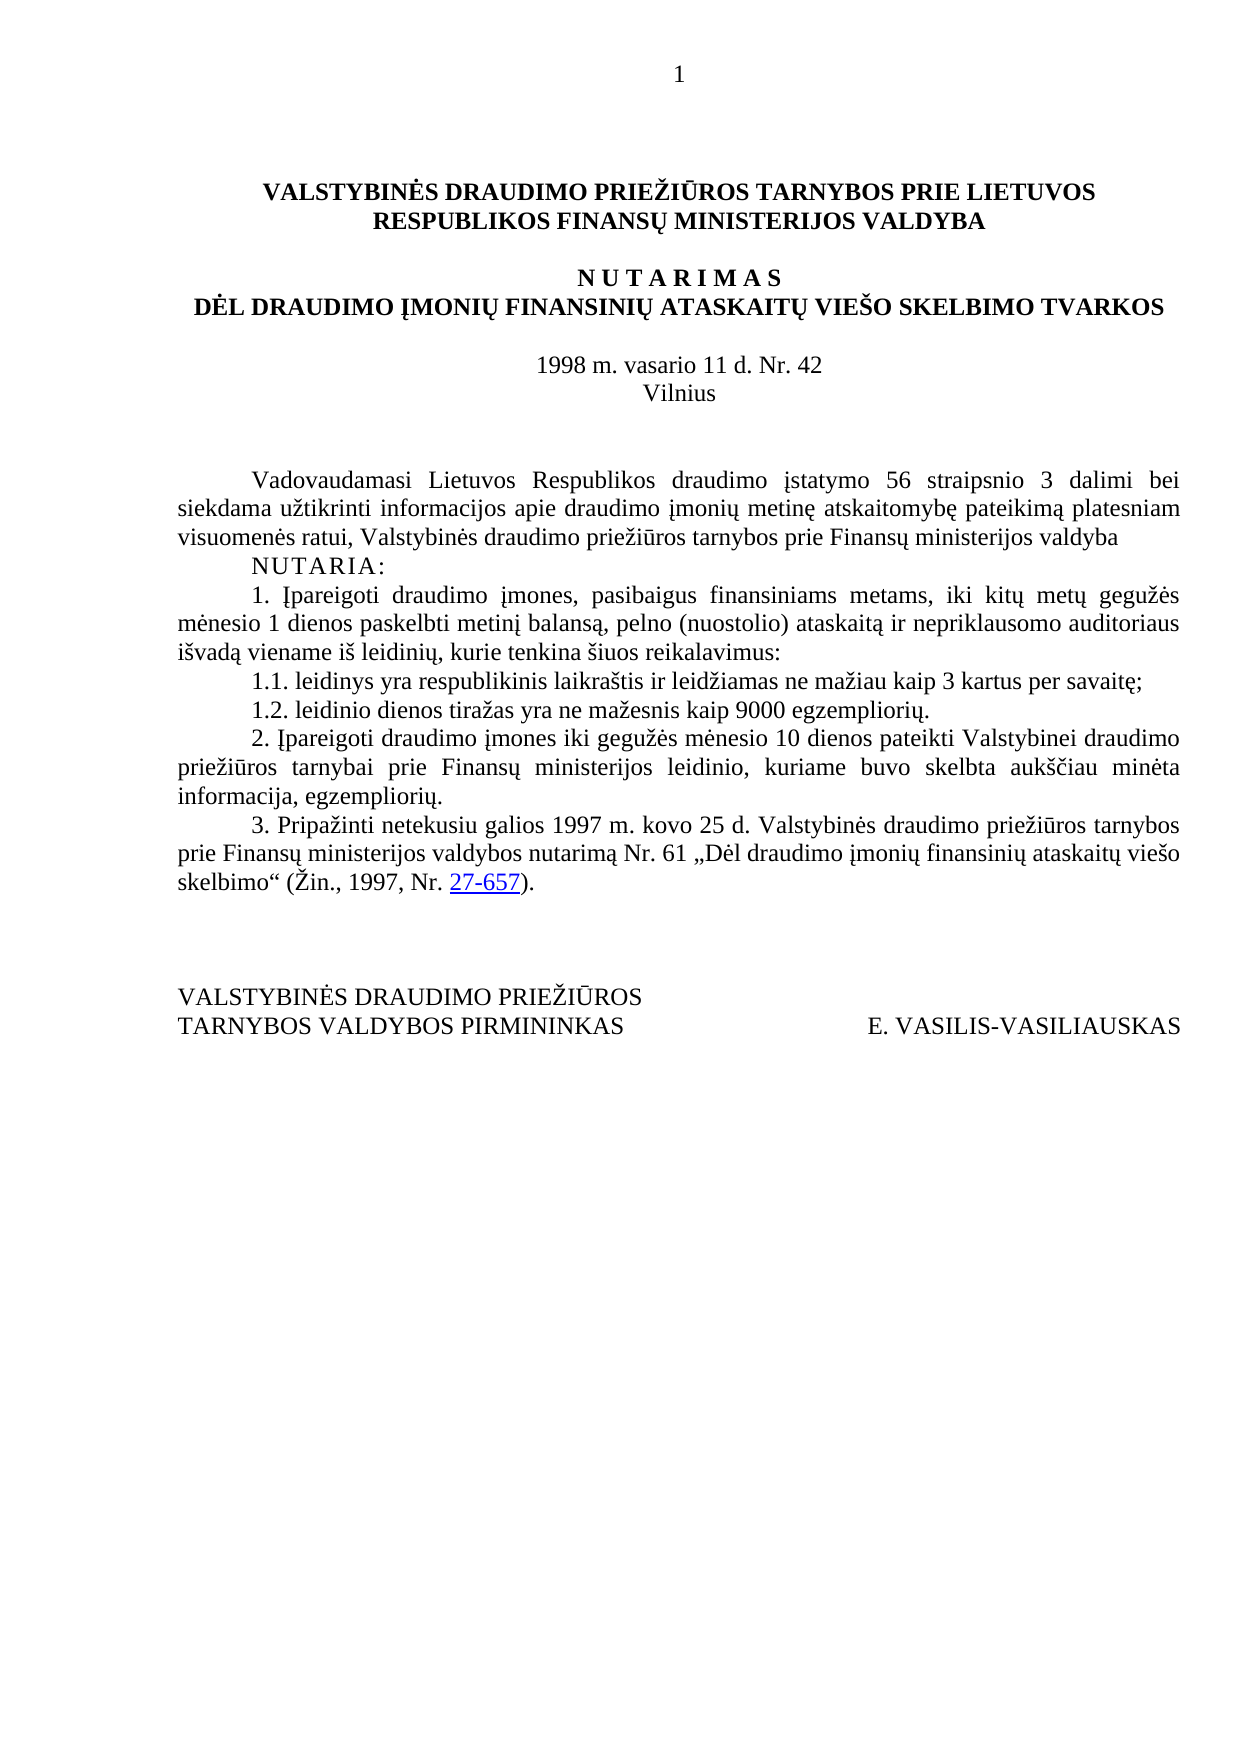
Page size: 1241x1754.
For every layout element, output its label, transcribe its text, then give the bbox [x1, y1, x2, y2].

text 1998 m. vasario 11 d. Nr. 42 [177, 350, 1181, 378]
text DĖL DRAUDIMO ĮMONIŲ FINANSINIŲ ATASKAITŲ VIEŠO SKELBIMO TVARKOS [177, 292, 1181, 321]
text 1.1. leidinys yra respublikinis laikraštis ir leidžiamas ne mažiau kaip 3 kartus per savaitę; [177, 666, 1181, 695]
text N U T A R I M A S [177, 263, 1181, 292]
text 1. Įpareigoti draudimo įmones, pasibaigus finansiniams metams, iki kitų metų gegužės mėnesio 1 dienos paskelbti metinį balansą, pelno (nuostolio) ataskaitą ir nepriklausomo auditoriaus išvadą viename iš leidinių, kurie tenkina šiuos reikalavimus: [177, 580, 1181, 666]
text Vadovaudamasi Lietuvos Respublikos draudimo įstatymo 56 straipsnio 3 dalimi bei siekdama užtikrinti informacijos apie draudimo įmonių metinę atskaitomybę pateikimą platesniam visuomenės ratui, Valstybinės draudimo priežiūros tarnybos prie Finansų ministerijos valdyba [177, 465, 1181, 551]
text VALSTYBINĖS DRAUDIMO PRIEŽIŪROS TARNYBOS PRIE LIETUVOS RESPUBLIKOS FINANSŲ MINISTERIJOS VALDYBA [177, 177, 1181, 235]
text tarnybos valdybos pirmininkas E. Vasilis-Vasiliauskas [177, 1011, 1181, 1040]
text 1.2. leidinio dienos tiražas yra ne mažesnis kaip 9000 egzempliorių. [177, 695, 1181, 723]
text Valstybinės draudimo priežiūros [177, 982, 1181, 1011]
text NUTARIA: [177, 551, 1181, 580]
text 3. Pripažinti netekusiu galios 1997 m. kovo 25 d. Valstybinės draudimo priežiūros tarnybos prie Finansų ministerijos valdybos nutarimą Nr. 61 „Dėl draudimo įmonių finansinių ataskaitų viešo skelbimo“ (Žin., 1997, Nr. 27-657). [177, 810, 1181, 896]
text Vilnius [177, 378, 1181, 407]
text 2. Įpareigoti draudimo įmones iki gegužės mėnesio 10 dienos pateikti Valstybinei draudimo priežiūros tarnybai prie Finansų ministerijos leidinio, kuriame buvo skelbta aukščiau minėta informacija, egzempliorių. [177, 723, 1181, 810]
